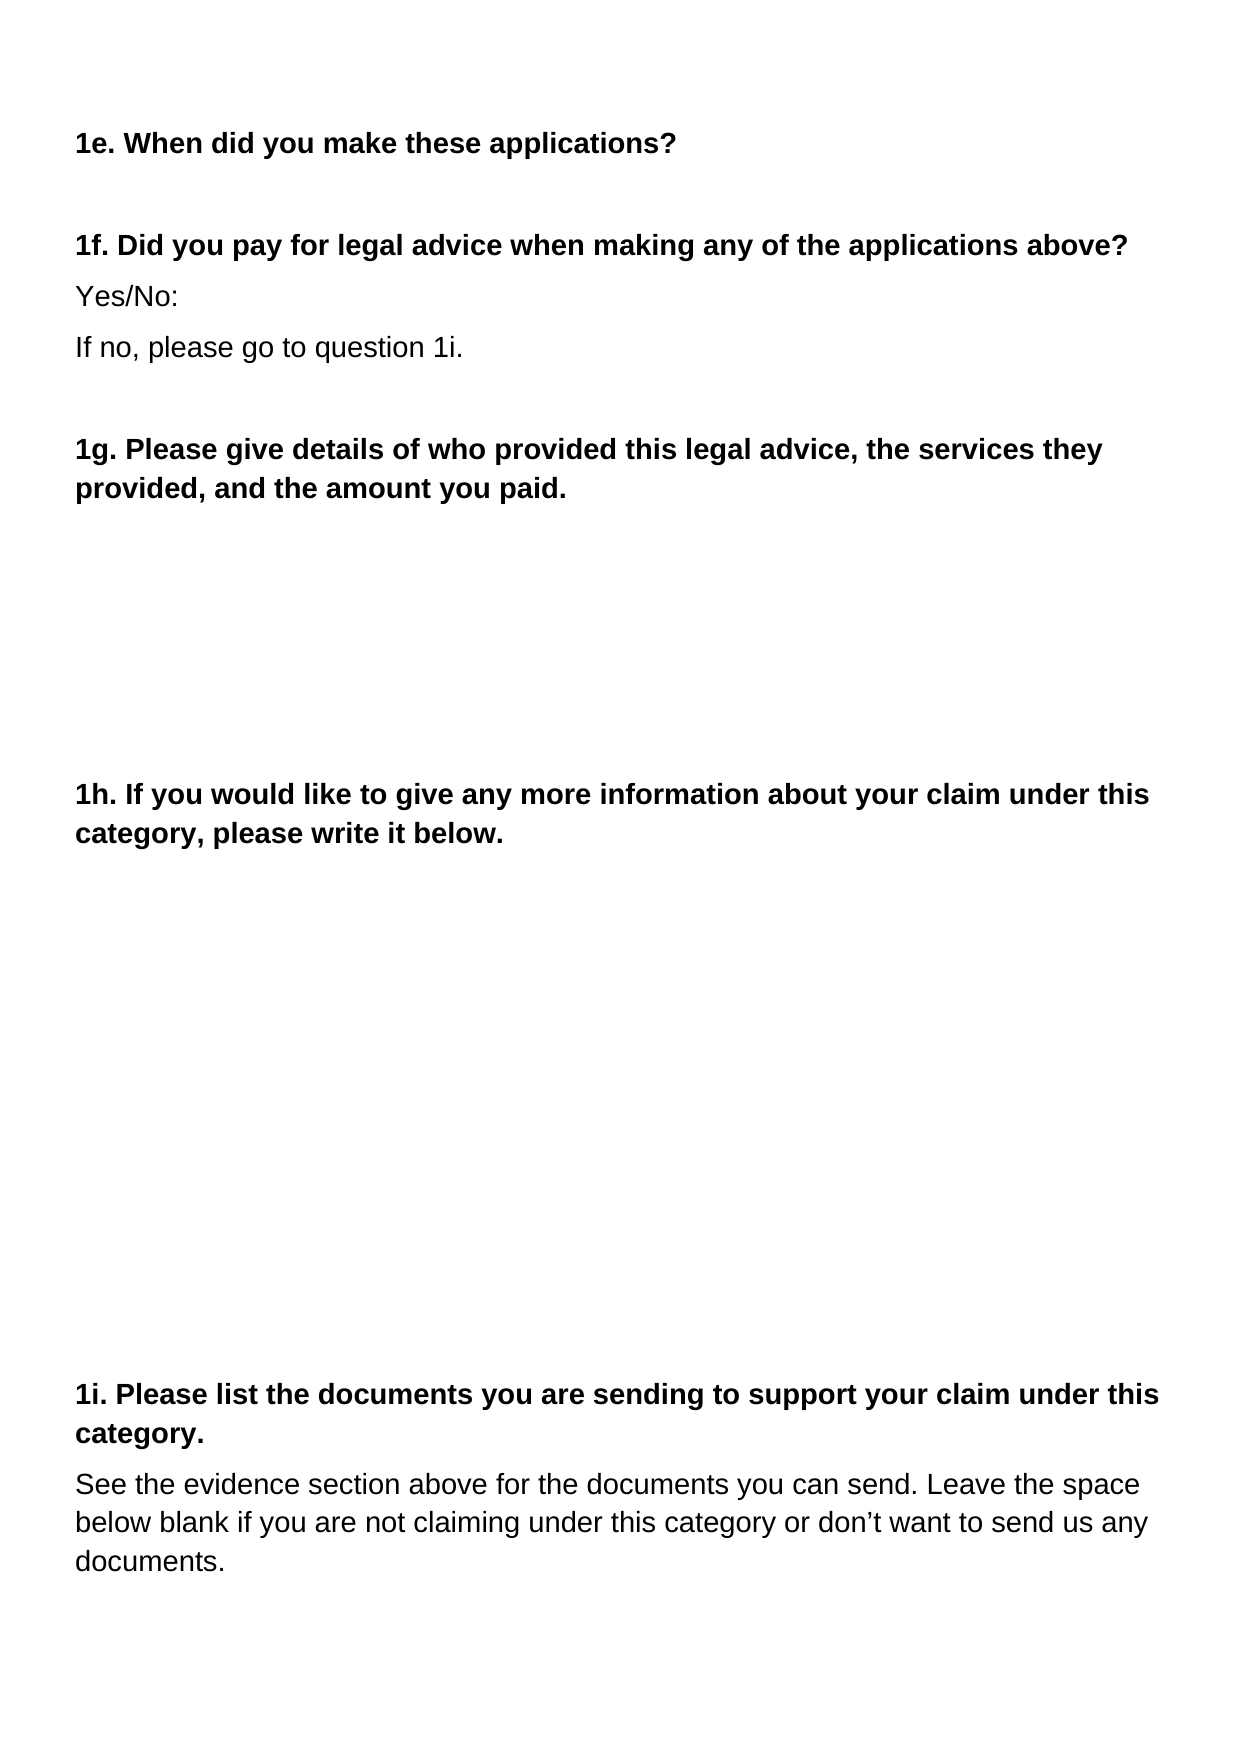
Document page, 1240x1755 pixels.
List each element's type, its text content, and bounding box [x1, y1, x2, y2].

subtitle 1h. If you would like to give any more information about your claim under this category, please write it below. [75, 777, 1164, 849]
text See the evidence section above for the documents you can send. Leave the space below blank if you are not claiming under this category or don’t want to send us any documents. [75, 1467, 1164, 1577]
subtitle 1e. When did you make these applications? [75, 126, 1164, 159]
text If no, please go to question 1i. [75, 330, 1164, 364]
text Yes/No: [75, 279, 1164, 313]
subtitle 1i. Please list the documents you are sending to support your claim under this category. [75, 1377, 1164, 1449]
subtitle 1f. Did you pay for legal advice when making any of the applications above? [75, 228, 1164, 262]
subtitle 1g. Please give details of who provided this legal advice, the services they provided, and the amount you paid. [75, 432, 1164, 504]
